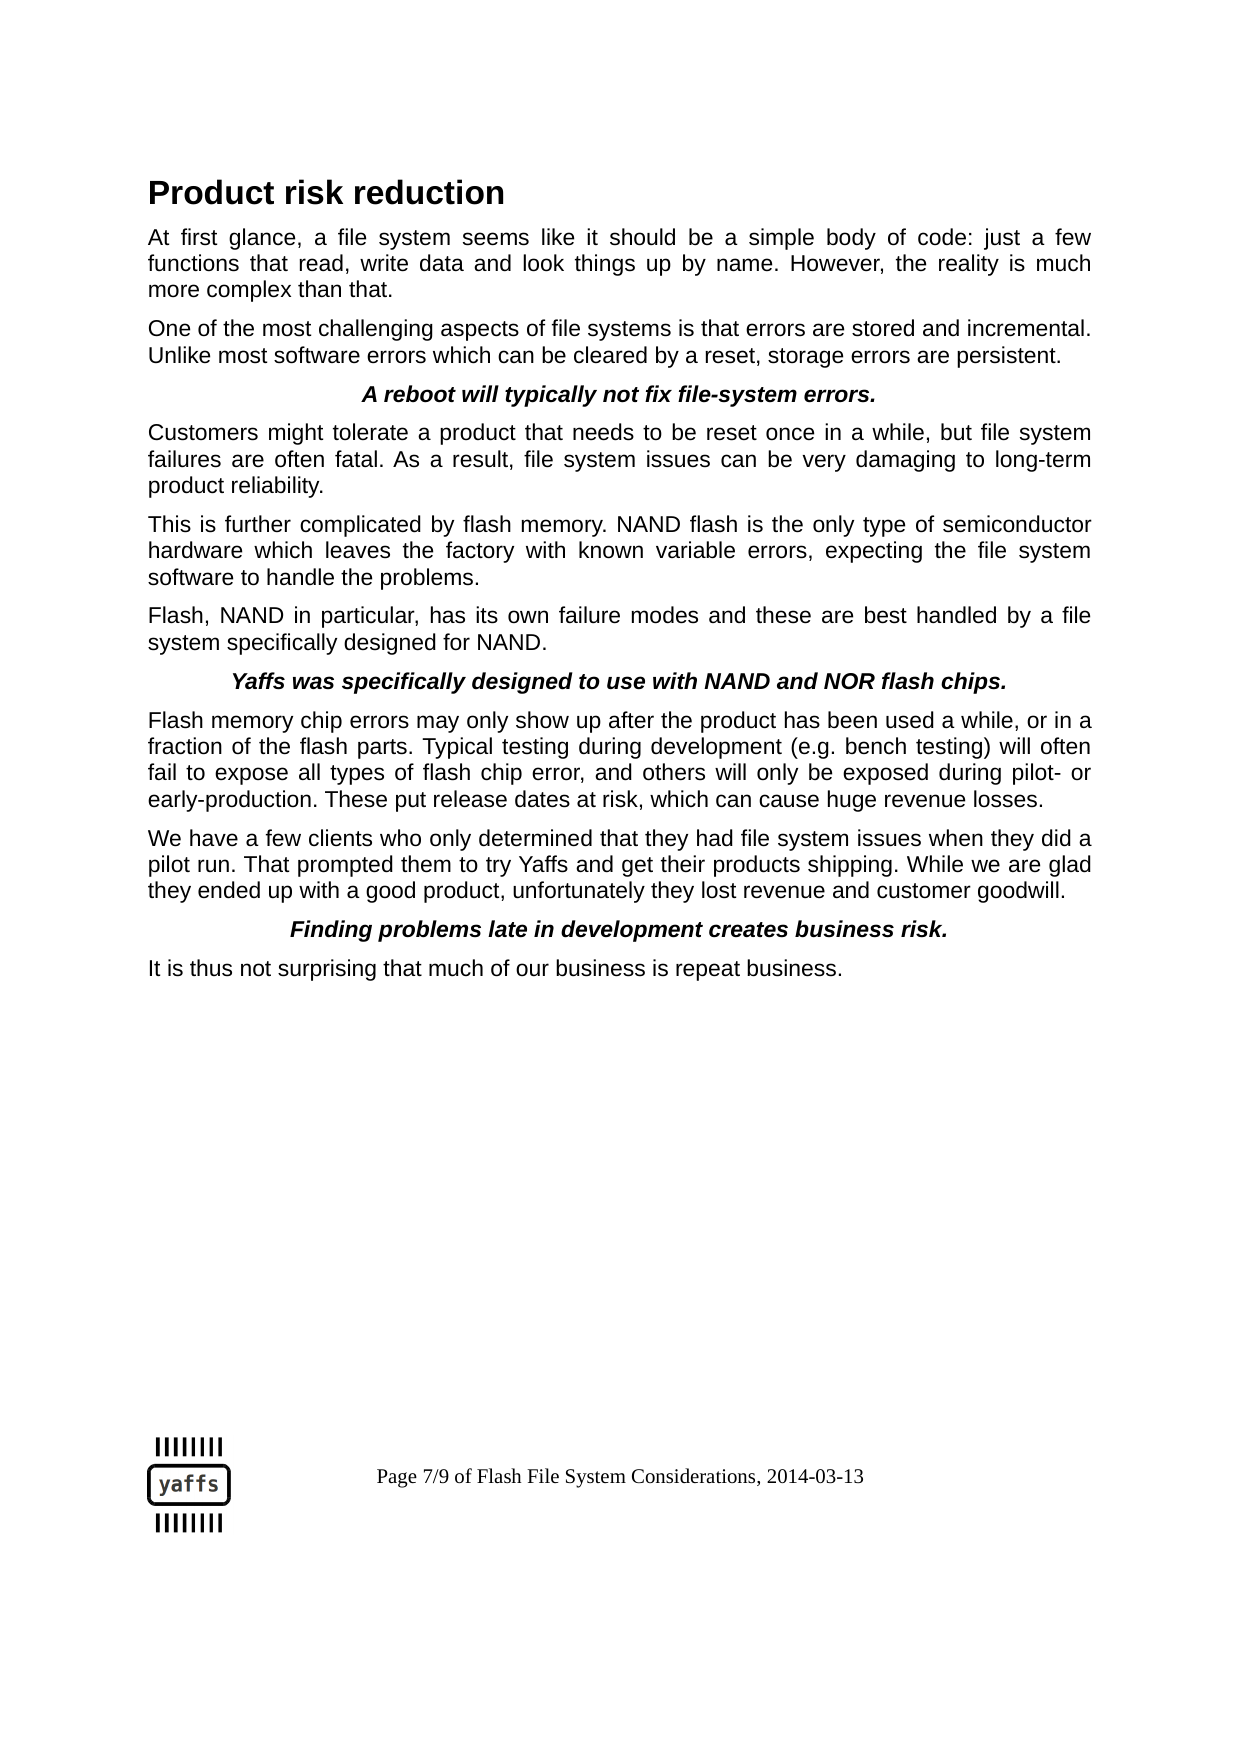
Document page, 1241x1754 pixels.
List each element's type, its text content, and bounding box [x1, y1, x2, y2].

text We have a few clients who only determined that they had file system issues when they did a pilot run. That prompted them to try Yaffs and get their products shipping. While we are glad they ended up with a good product, unfortunately they lost revenue and customer goodwill. [148, 824, 1093, 903]
subtitle Product risk reduction [148, 173, 1093, 211]
text It is thus not surprising that much of our business is repeat business. [148, 955, 1093, 981]
text At first glance, a file system seems like it should be a simple body of code: just a few functions that read, write data and look things up by name. However, the reality is much more complex than that. [148, 224, 1093, 303]
picture [147, 1435, 234, 1535]
text Flash memory chip errors may only show up after the product has been used a while, or in a fraction of the flash parts. Typical testing during development (e.g. bench testing) will often fail to expose all types of flash chip error, and others will only be exposed during pilot- or early-production. These put release dates at risk, which can cause huge revenue losses. [148, 707, 1093, 812]
text Finding problems late in development creates business risk. [148, 916, 1093, 942]
text Yaffs was specifically designed to use with NAND and NOR flash chips. [148, 668, 1093, 694]
text One of the most challenging aspects of file systems is that errors are stored and incremental. Unlike most software errors which can be cleared by a reset, storage errors are persistent. [148, 315, 1093, 368]
text This is further complicated by flash memory. NAND flash is the only type of semiconductor hardware which leaves the factory with known variable errors, expecting the file system software to handle the problems. [148, 511, 1093, 590]
text Customers might tolerate a product that needs to be reset once in a while, but file system failures are often fatal. As a result, file system issues can be very damaging to long-term product reliability. [148, 419, 1093, 498]
text Flash, NAND in particular, has its own failure modes and these are best handled by a file system specifically designed for NAND. [148, 602, 1093, 655]
text A reboot will typically not fix file-system errors. [148, 381, 1093, 407]
